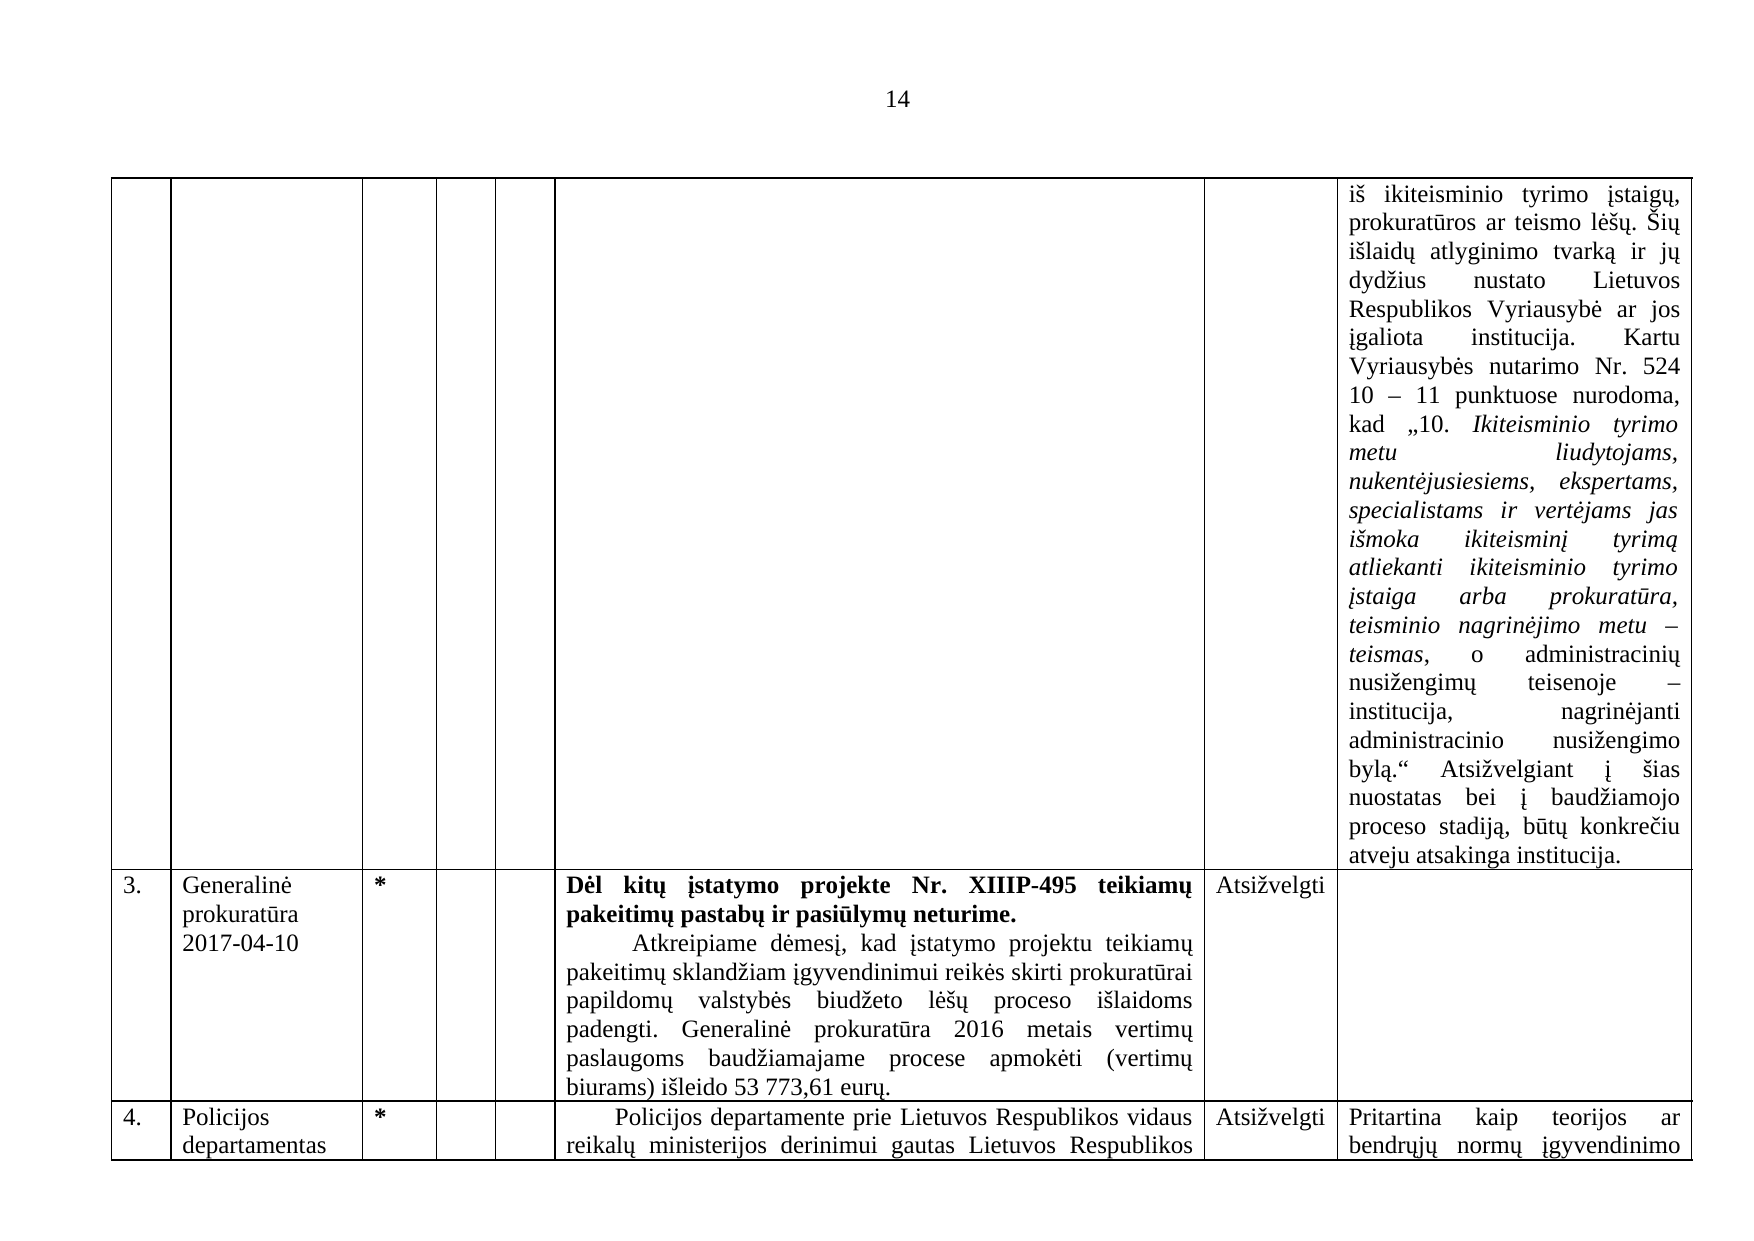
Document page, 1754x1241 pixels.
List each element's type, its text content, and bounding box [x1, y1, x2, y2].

table_cell [496, 179, 554, 869]
table_cell 3. [112, 870, 170, 1100]
table_cell * [363, 870, 436, 1100]
table_cell [172, 179, 362, 869]
table_cell Generalinė prokuratūra 2017-04-10 [172, 870, 362, 1100]
table_cell [437, 179, 495, 869]
table_cell Dėl kitų įstatymo projekte Nr. XIIIP-495 teikiamų pakeitimų pastabų ir pasiūlymų neturime. Atkreipiame dėmesį, kad įstatymo projektu teikiamų pakeitimų sklandžiam įgyvendinimui reikės skirti prokuratūrai papildomų valstybės biudžeto lėšų proceso išlaidoms padengti. Generalinė prokuratūra 2016 metais vertimų paslaugoms baudžiamajame procese apmokėti (vertimų biurams) išleido 53 773,61 eurų. [556, 870, 1204, 1100]
table_cell [1338, 870, 1691, 1100]
table_cell Atsižvelgti [1205, 1102, 1337, 1159]
table_cell [112, 179, 170, 869]
table_cell 4. [112, 1102, 170, 1159]
table_cell [363, 179, 436, 869]
table_cell [496, 1102, 554, 1159]
table_cell [437, 1102, 495, 1159]
table_cell Policijos departamentas [172, 1102, 362, 1159]
table_cell Pritartina kaip teorijos ar bendrųjų normų įgyvendinimo [1338, 1102, 1691, 1159]
table_cell [556, 179, 1204, 869]
table_cell * [363, 1102, 436, 1159]
table_cell iš ikiteisminio tyrimo įstaigų, prokuratūros ar teismo lėšų. Šių išlaidų atlyginimo tvarką ir jų dydžius nustato Lietuvos Respublikos Vyriausybė ar jos įgaliota institucija. Kartu Vyriausybės nutarimo Nr. 524 10 – 11 punktuose nurodoma, kad „10. Ikiteisminio tyrimo metu liudytojams, nukentėjusiesiems, ekspertams, specialistams ir vertėjams jas išmoka ikiteisminį tyrimą atliekanti ikiteisminio tyrimo įstaiga arba prokuratūra, teisminio nagrinėjimo metu – teismas, o administracinių nusižengimų teisenoje – institucija, nagrinėjanti administracinio nusižengimo bylą.“ Atsižvelgiant į šias nuostatas bei į baudžiamojo proceso stadiją, būtų konkrečiu atveju atsakinga institucija. [1338, 179, 1691, 869]
table_cell [437, 870, 495, 1100]
table_cell Atsižvelgti [1205, 870, 1337, 1100]
table_cell Policijos departamente prie Lietuvos Respublikos vidaus reikalų ministerijos derinimui gautas Lietuvos Respublikos [556, 1102, 1204, 1159]
table_cell [496, 870, 554, 1100]
table_cell [1205, 179, 1337, 869]
